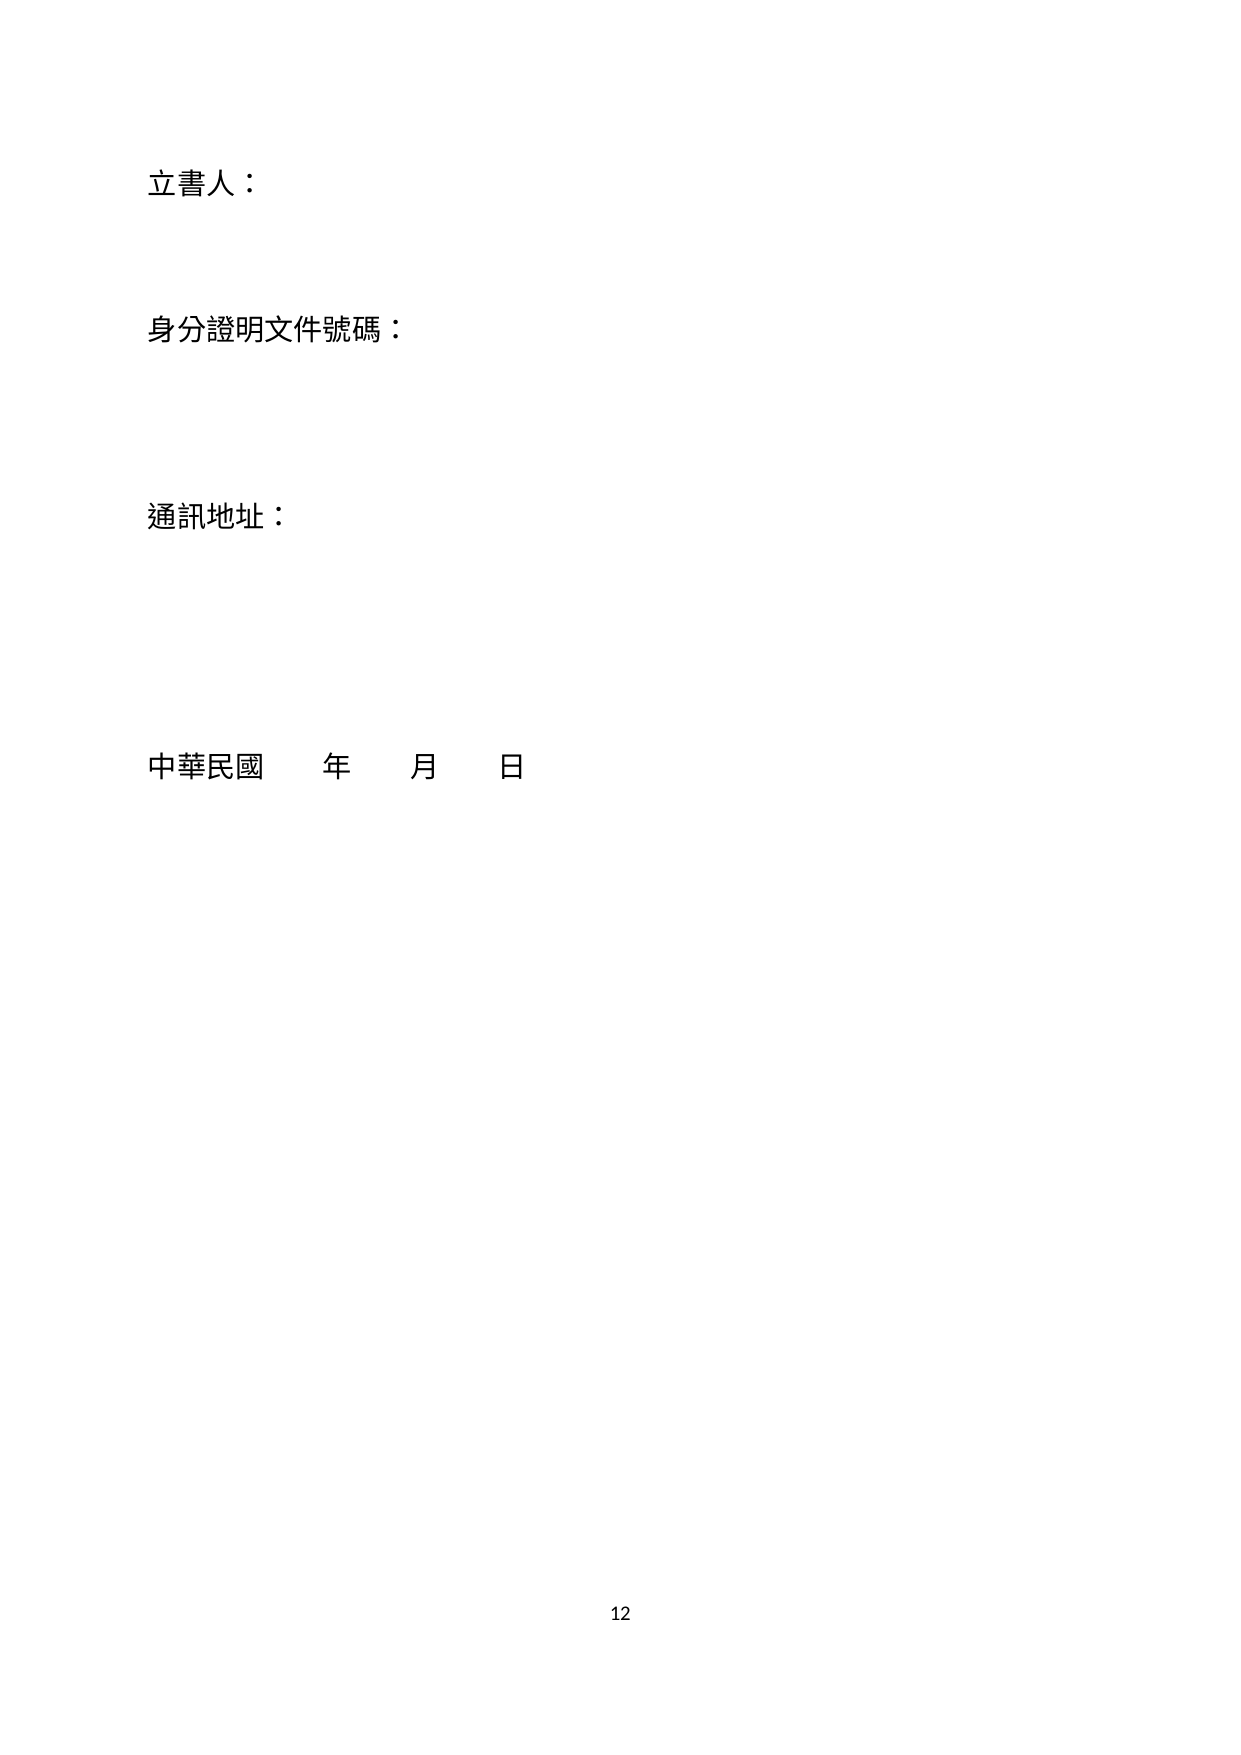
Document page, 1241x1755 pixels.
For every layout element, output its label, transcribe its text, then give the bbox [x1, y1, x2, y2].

text 中華民國 年 月 日 [148, 723, 1093, 786]
text 身分證明文件號碼： [148, 286, 1093, 348]
text 通訊地址： [148, 473, 1093, 536]
text 立書人： [148, 161, 1093, 203]
